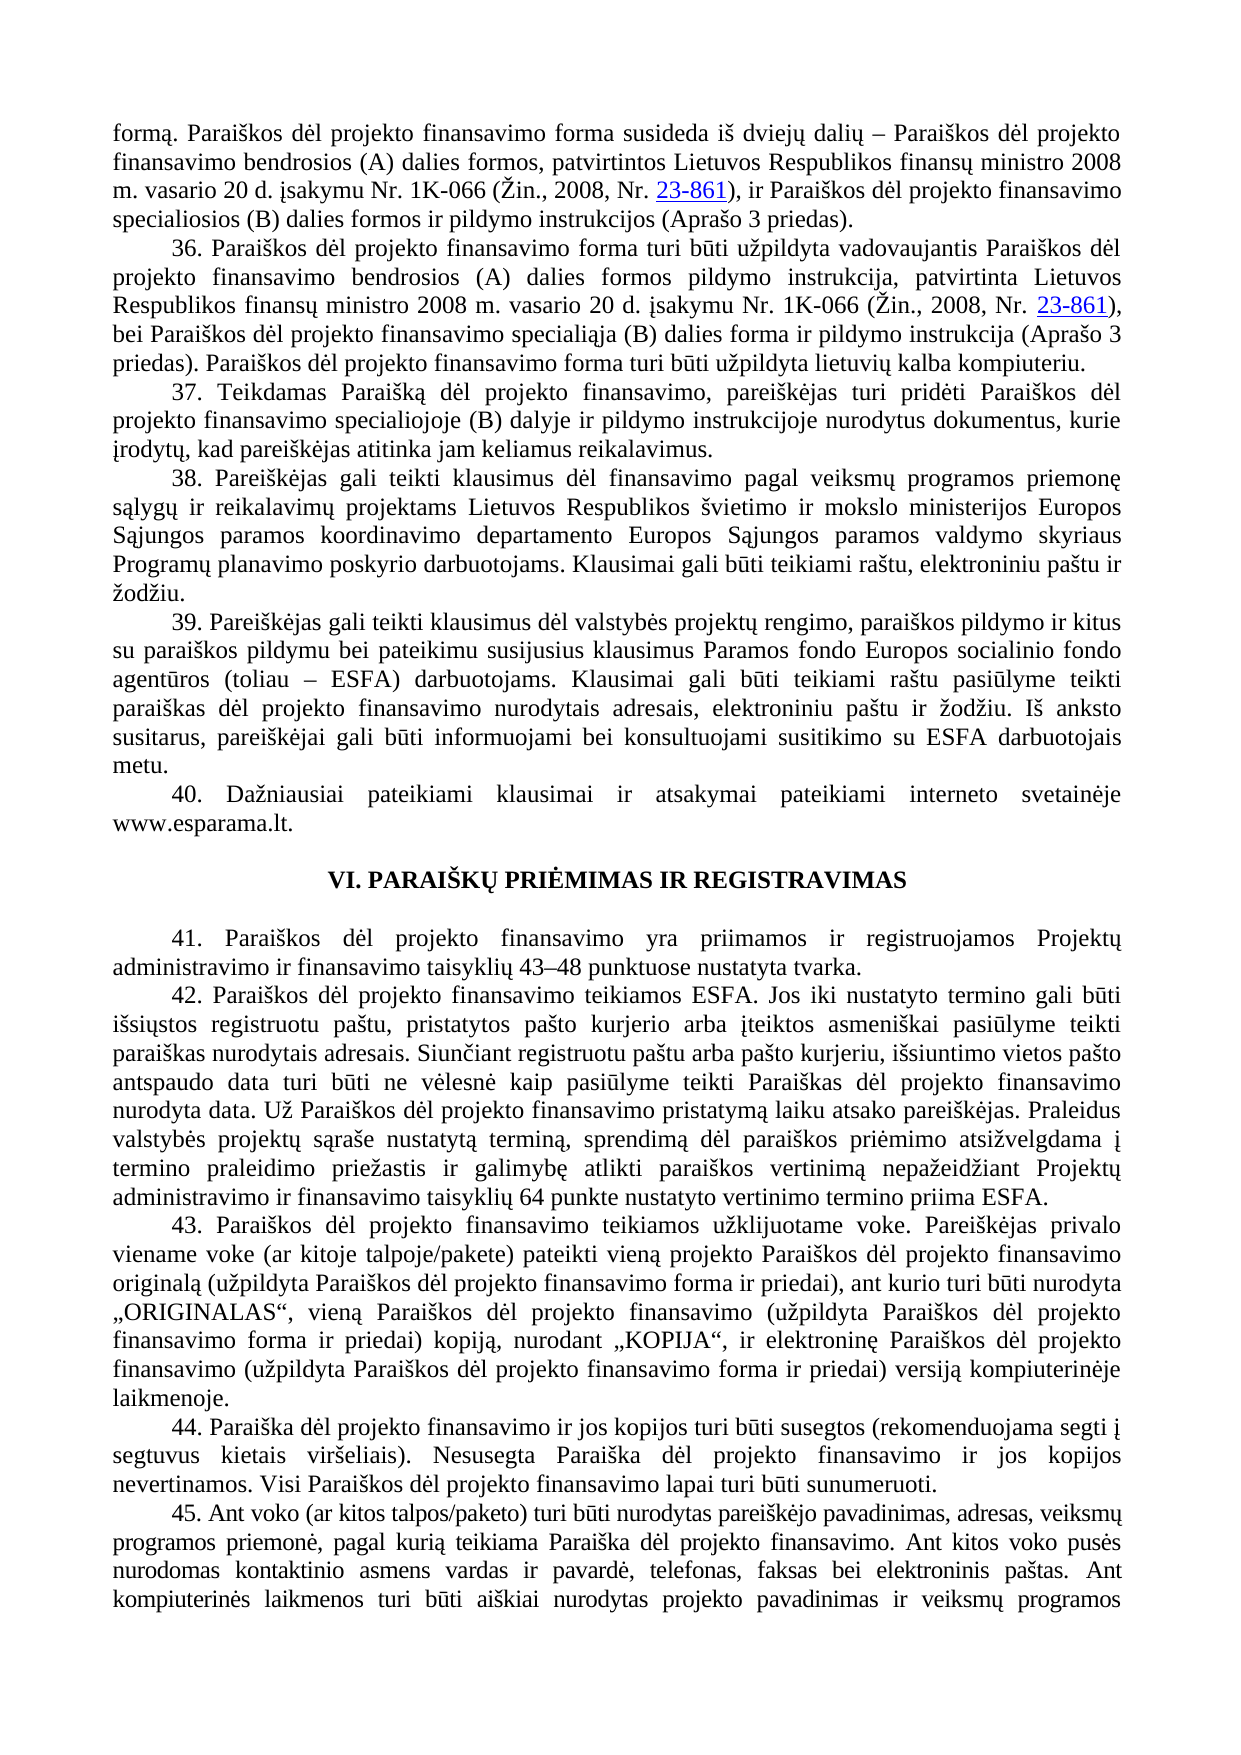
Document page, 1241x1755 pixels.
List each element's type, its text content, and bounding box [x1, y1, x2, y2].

text 38. Pareiškėjas gali teikti klausimus dėl finansavimo pagal veiksmų programos priemonę sąlygų ir reikalavimų projektams Lietuvos Respublikos švietimo ir mokslo ministerijos Europos Sąjungos paramos koordinavimo departamento Europos Sąjungos paramos valdymo skyriaus Programų planavimo poskyrio darbuotojams. Klausimai gali būti teikiami raštu, elektroniniu paštu ir žodžiu. [112, 463, 1122, 607]
text 41. Paraiškos dėl projekto finansavimo yra priimamos ir registruojamos Projektų administravimo ir finansavimo taisyklių 43–48 punktuose nustatyta tvarka. [112, 923, 1122, 981]
text 40. Dažniausiai pateikiami klausimai ir atsakymai pateikiami interneto svetainėje www.esparama.lt. [112, 779, 1122, 837]
text 43. Paraiškos dėl projekto finansavimo teikiamos užklijuotame voke. Pareiškėjas privalo viename voke (ar kitoje talpoje/pakete) pateikti vieną projekto Paraiškos dėl projekto finansavimo originalą (užpildyta Paraiškos dėl projekto finansavimo forma ir priedai), ant kurio turi būti nurodyta „ORIGINALAS“, vieną Paraiškos dėl projekto finansavimo (užpildyta Paraiškos dėl projekto finansavimo forma ir priedai) kopiją, nurodant „KOPIJA“, ir elektroninę Paraiškos dėl projekto finansavimo (užpildyta Paraiškos dėl projekto finansavimo forma ir priedai) versiją kompiuterinėje laikmenoje. [112, 1211, 1122, 1412]
text 44. Paraiška dėl projekto finansavimo ir jos kopijos turi būti susegtos (rekomenduojama segti į segtuvus kietais viršeliais). Nesusegta Paraiška dėl projekto finansavimo ir jos kopijos nevertinamos. Visi Paraiškos dėl projekto finansavimo lapai turi būti sunumeruoti. [112, 1412, 1122, 1498]
text VI. PARAIŠKŲ PRIĖMIMAS IR REGISTRAVIMAS [112, 866, 1122, 894]
text formą. Paraiškos dėl projekto finansavimo forma susideda iš dviejų dalių – Paraiškos dėl projekto finansavimo bendrosios (A) dalies formos, patvirtintos Lietuvos Respublikos finansų ministro 2008 m. vasario 20 d. įsakymu Nr. 1K-066 (Žin., 2008, Nr. 23-861), ir Paraiškos dėl projekto finansavimo specialiosios (B) dalies formos ir pildymo instrukcijos (Aprašo 3 priedas). [112, 118, 1122, 233]
text 36. Paraiškos dėl projekto finansavimo forma turi būti užpildyta vadovaujantis Paraiškos dėl projekto finansavimo bendrosios (A) dalies formos pildymo instrukcija, patvirtinta Lietuvos Respublikos finansų ministro 2008 m. vasario 20 d. įsakymu Nr. 1K-066 (Žin., 2008, Nr. 23-861), bei Paraiškos dėl projekto finansavimo specialiąja (B) dalies forma ir pildymo instrukcija (Aprašo 3 priedas). Paraiškos dėl projekto finansavimo forma turi būti užpildyta lietuvių kalba kompiuteriu. [112, 233, 1122, 377]
text 45. Ant voko (ar kitos talpos/paketo) turi būti nurodytas pareiškėjo pavadinimas, adresas, veiksmų programos priemonė, pagal kurią teikiama Paraiška dėl projekto finansavimo. Ant kitos voko pusės nurodomas kontaktinio asmens vardas ir pavardė, telefonas, faksas bei elektroninis paštas. Ant kompiuterinės laikmenos turi būti aiškiai nurodytas projekto pavadinimas ir veiksmų programos [112, 1498, 1122, 1613]
text 37. Teikdamas Paraišką dėl projekto finansavimo, pareiškėjas turi pridėti Paraiškos dėl projekto finansavimo specialiojoje (B) dalyje ir pildymo instrukcijoje nurodytus dokumentus, kurie įrodytų, kad pareiškėjas atitinka jam keliamus reikalavimus. [112, 377, 1122, 463]
text 39. Pareiškėjas gali teikti klausimus dėl valstybės projektų rengimo, paraiškos pildymo ir kitus su paraiškos pildymu bei pateikimu susijusius klausimus Paramos fondo Europos socialinio fondo agentūros (toliau – ESFA) darbuotojams. Klausimai gali būti teikiami raštu pasiūlyme teikti paraiškas dėl projekto finansavimo nurodytais adresais, elektroniniu paštu ir žodžiu. Iš anksto susitarus, pareiškėjai gali būti informuojami bei konsultuojami susitikimo su ESFA darbuotojais metu. [112, 607, 1122, 779]
text 42. Paraiškos dėl projekto finansavimo teikiamos ESFA. Jos iki nustatyto termino gali būti išsiųstos registruotu paštu, pristatytos pašto kurjerio arba įteiktos asmeniškai pasiūlyme teikti paraiškas nurodytais adresais. Siunčiant registruotu paštu arba pašto kurjeriu, išsiuntimo vietos pašto antspaudo data turi būti ne vėlesnė kaip pasiūlyme teikti Paraiškas dėl projekto finansavimo nurodyta data. Už Paraiškos dėl projekto finansavimo pristatymą laiku atsako pareiškėjas. Praleidus valstybės projektų sąraše nustatytą terminą, sprendimą dėl paraiškos priėmimo atsižvelgdama į termino praleidimo priežastis ir galimybę atlikti paraiškos vertinimą nepažeidžiant Projektų administravimo ir finansavimo taisyklių 64 punkte nustatyto vertinimo termino priima ESFA. [112, 981, 1122, 1211]
